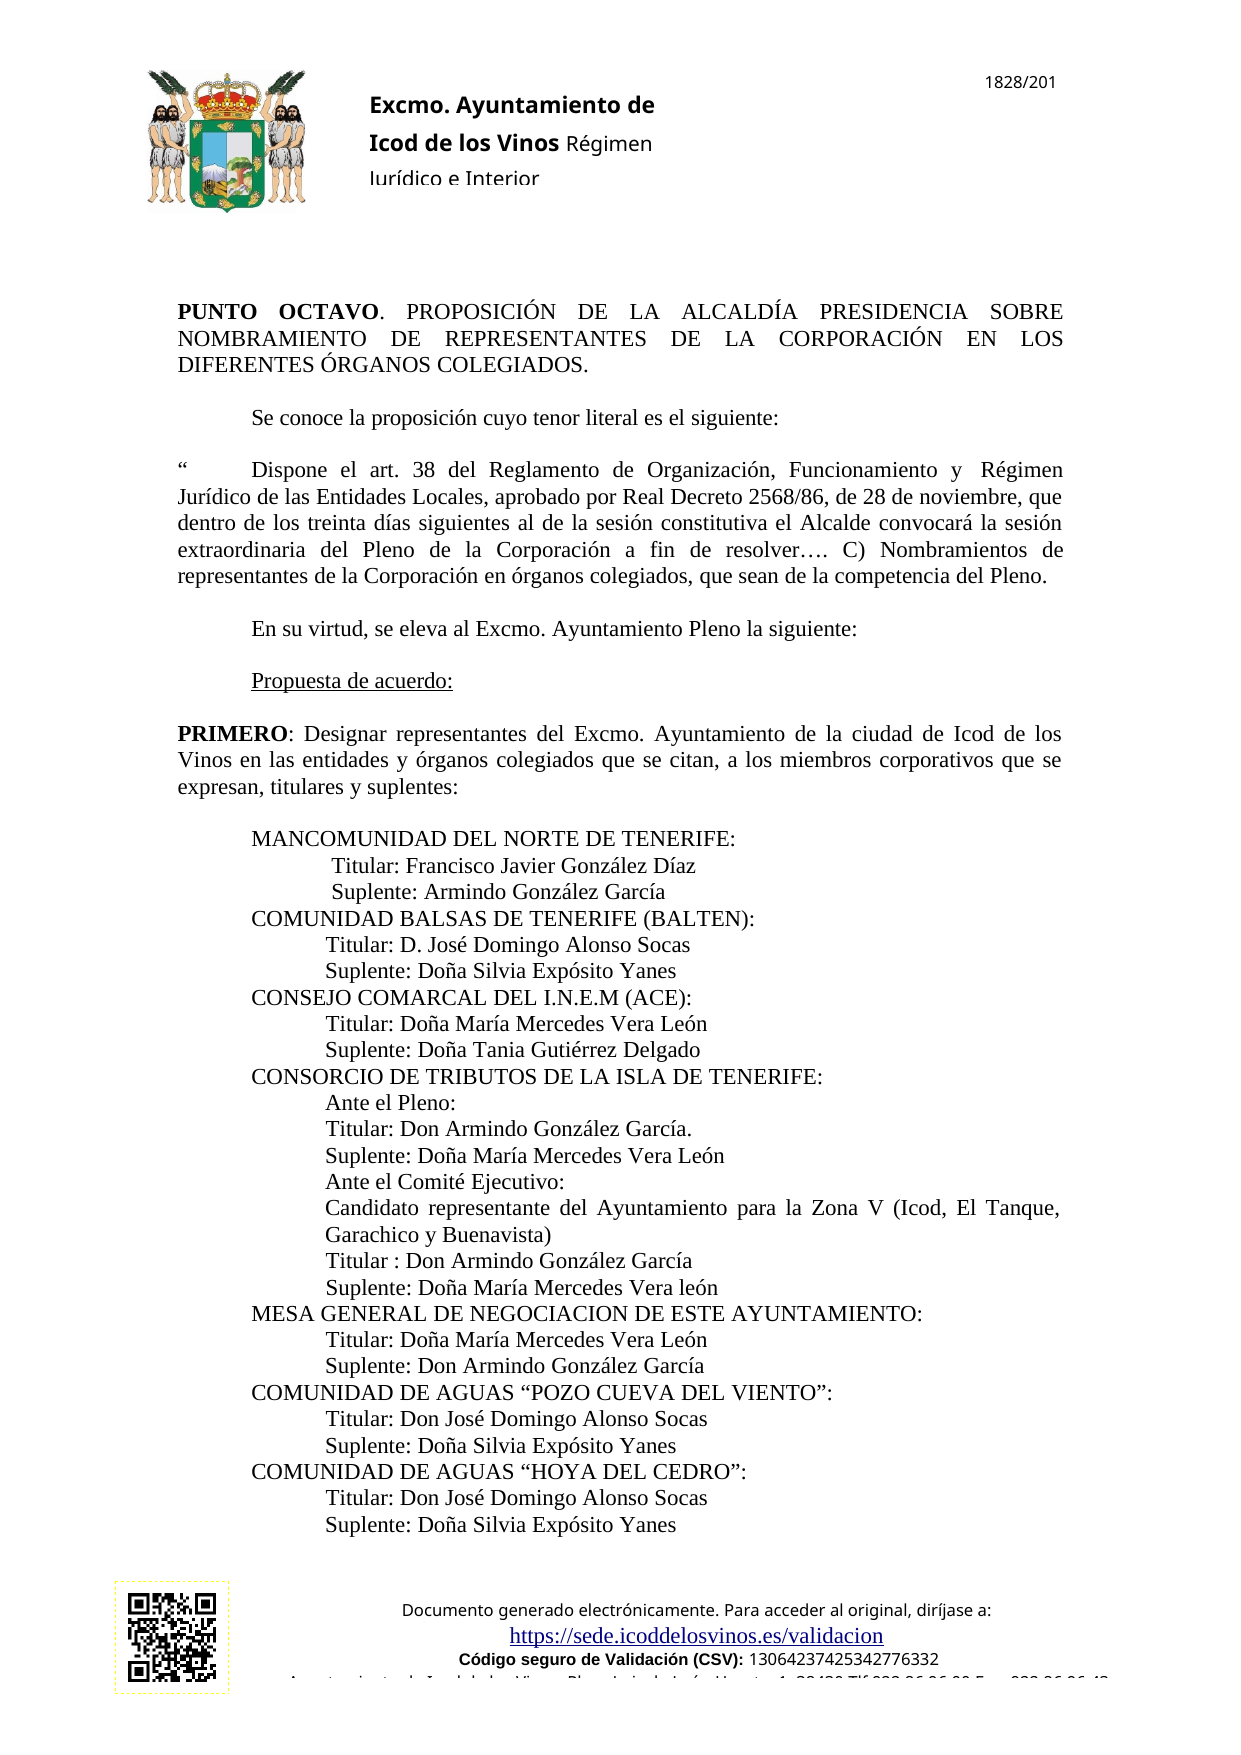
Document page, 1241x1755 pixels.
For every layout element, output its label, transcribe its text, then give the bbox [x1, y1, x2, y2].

text COMUNIDAD DE AGUAS “POZO CUEVA DEL VIENTO”: [251, 1379, 1197, 1405]
text Titular: Don Armindo González García. Suplente: Doña María Mercedes Vera León Ante el Comité Ejecutivo: [325, 1115, 727, 1194]
text En su virtud, se eleva al Excmo. Ayuntamiento Pleno la siguiente: Propuesta de acuerdo: [251, 615, 860, 694]
text COMUNIDAD BALSAS DE TENERIFE (BALTEN): [251, 904, 1197, 931]
text Titular: Doña María Mercedes Vera León Suplente: Don Armindo González García [325, 1326, 710, 1379]
picture [147, 70, 306, 213]
text Titular: Doña María Mercedes Vera León Suplente: Doña Tania Gutiérrez Delgado [325, 1010, 710, 1063]
text Titular : Don Armindo González García Suplente: Doña María Mercedes Vera león [325, 1247, 727, 1300]
text Titular: Francisco Javier González Díaz Suplente: Armindo González García [331, 852, 698, 904]
text PUNTO OCTAVO. PROPOSICIÓN DE LA ALCALDÍA PRESIDENCIA SOBRE NOMBRAMIENTO DE REPRESENTANTES DE LA CORPORACIÓN EN LOS DIFERENTES ÓRGANOS COLEGIADOS. [177, 298, 1064, 377]
text Candidato representante del Ayuntamiento para la Zona V (Icod, El Tanque, Garachico y Buenavista) [325, 1194, 1152, 1247]
picture [128, 1593, 216, 1682]
text Titular: Don José Domingo Alonso Socas Suplente: Doña Silvia Expósito Yanes [325, 1484, 710, 1537]
text Ante el Pleno: [325, 1089, 1197, 1115]
text Titular: Don José Domingo Alonso Socas Suplente: Doña Silvia Expósito Yanes [325, 1405, 710, 1458]
text Se conoce la proposición cuyo tenor literal es el siguiente: [251, 404, 1197, 430]
text PRIMERO: Designar representantes del Excmo. Ayuntamiento de la ciudad de Icod de los Vinos en las entidades y órganos colegiados que se citan, a los miembros corporativos que se expresan, titulares y suplentes: [177, 720, 1064, 799]
text Titular: D. José Domingo Alonso Socas Suplente: Doña Silvia Expósito Yanes [325, 931, 693, 984]
text CONSORCIO DE TRIBUTOS DE LA ISLA DE TENERIFE: [251, 1063, 1197, 1089]
text “ Dispone el art. 38 del Reglamento de Organización, Funcionamiento y Régimen Jurídico de las Entidades Locales, aprobado por Real Decreto 2568/86, de 28 de noviembre, que dentro de los treinta días siguientes al de la sesión constitutiva el Alcalde convocará la sesión extraordinaria del Pleno de la Corporación a fin de resolver…. C) Nombramientos de representantes de la Corporación en órganos colegiados, que sean de la competencia del Pleno. [177, 457, 1064, 588]
text CONSEJO COMARCAL DEL I.N.E.M (ACE): [251, 984, 1197, 1010]
text MANCOMUNIDAD DEL NORTE DE TENERIFE: [251, 826, 1197, 852]
text COMUNIDAD DE AGUAS “HOYA DEL CEDRO”: [251, 1458, 1197, 1484]
text MESA GENERAL DE NEGOCIACION DE ESTE AYUNTAMIENTO: [251, 1300, 1197, 1326]
